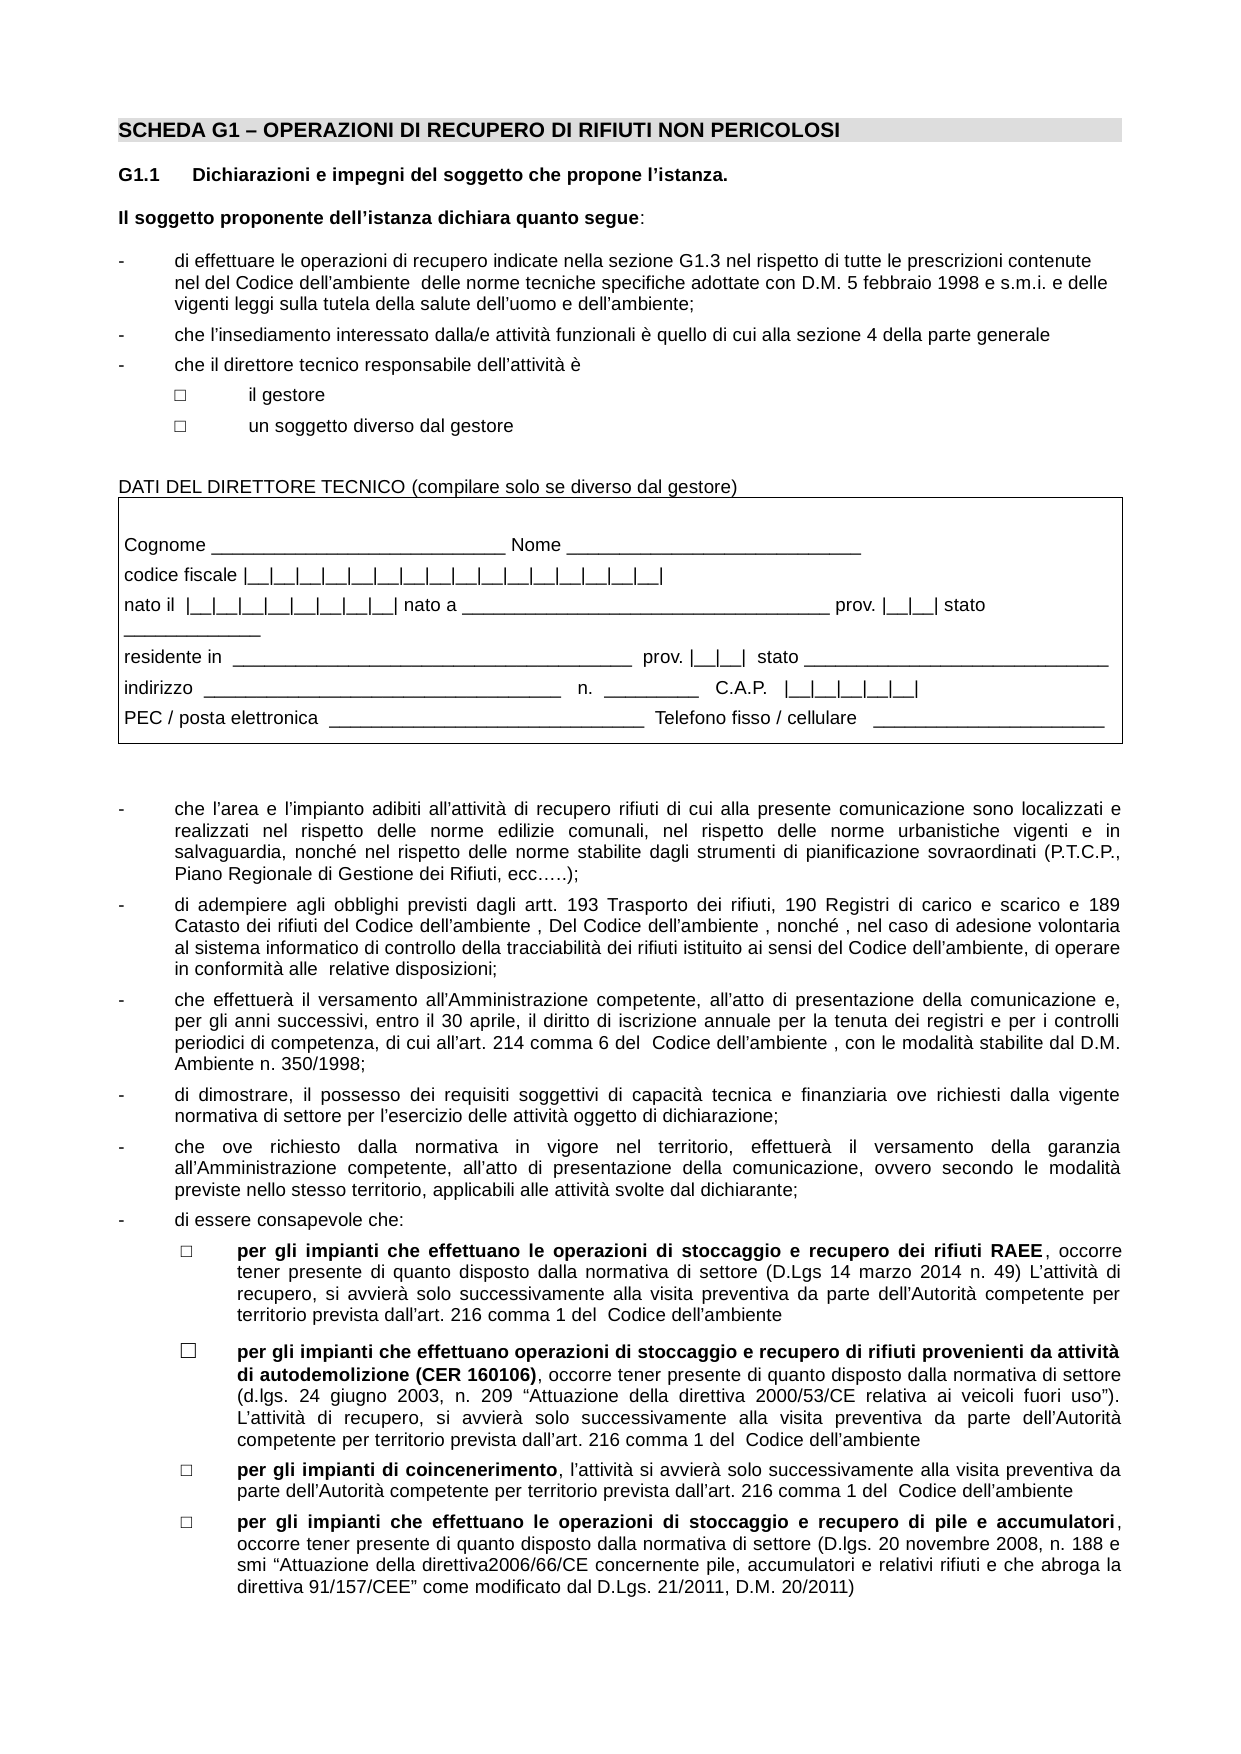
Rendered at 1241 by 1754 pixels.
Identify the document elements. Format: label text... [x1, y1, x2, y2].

text Il soggetto proponente dell’istanza dichiara quanto segue: [118, 207, 1122, 228]
text - di adempiere agli obblighi previsti dagli artt. 193 Trasporto dei rifiuti, 190 Registri di carico e scarico e 189 Catasto dei rifiuti del Codice dell’ambiente , Del Codice dell’ambiente , nonché , nel caso di adesione volontaria al sistema informatico di controllo della tracciabilità dei rifiuti istituito ai sensi del Codice dell’ambiente, di operare in conformità alle relative disposizioni; [118, 893, 1122, 980]
text - che il direttore tecnico responsabile dell’attività è [118, 354, 1122, 376]
text - che effettuerà il versamento all’Amministrazione competente, all’atto di presentazione della comunicazione e, per gli anni successivi, entro il 30 aprile, il diritto di iscrizione annuale per la tenuta dei registri e per i controlli periodici di competenza, di cui all’art. 214 comma 6 del Codice dell’ambiente , con le modalità stabilite dal D.M. Ambiente n. 350/1998; [118, 988, 1122, 1075]
text □ il gestore [118, 384, 1122, 406]
text - che ove richiesto dalla normativa in vigore nel territorio, effettuerà il versamento della garanzia all’Amministrazione competente, all’atto di presentazione della comunicazione, ovvero secondo le modalità previste nello stesso territorio, applicabili alle attività svolte dal dichiarante; [118, 1136, 1122, 1200]
text - che l’insediamento interessato dalla/e attività funzionali è quello di cui alla sezione 4 della parte generale [118, 323, 1122, 345]
text - di dimostrare, il possesso dei requisiti soggettivi di capacità tecnica e finanziaria ove richiesti dalla vigente normativa di settore per l’esercizio delle attività oggetto di dichiarazione; [118, 1084, 1122, 1127]
text DATI DEL DIRETTORE TECNICO (compilare solo se diverso dal gestore) [118, 476, 1122, 497]
text □ per gli impianti che effettuano le operazioni di stoccaggio e recupero dei rifiuti RAEE, occorre tener presente di quanto disposto dalla normativa di settore (D.Lgs 14 marzo 2014 n. 49) L’attività di recupero, si avvierà solo successivamente alla visita preventiva da parte dell’Autorità competente per territorio prevista dall’art. 216 comma 1 del Codice dell’ambiente [181, 1239, 1122, 1326]
text □ per gli impianti di coincenerimento, l’attività si avvierà solo successivamente alla visita preventiva da parte dell’Autorità competente per territorio prevista dall’art. 216 comma 1 del Codice dell’ambiente [181, 1459, 1122, 1502]
text SCHEDA G1 – OPERAZIONI DI RECUPERO DI RIFIUTI NON PERICOLOSI [118, 118, 1122, 142]
text - di effettuare le operazioni di recupero indicate nella sezione G1.3 nel rispetto di tutte le prescrizioni contenute nel del Codice dell’ambiente delle norme tecniche specifiche adottate con D.M. 5 febbraio 1998 e s.m.i. e delle vigenti leggi sulla tutela della salute dell’uomo e dell’ambiente; [118, 250, 1122, 315]
text - che l’area e l’impianto adibiti all’attività di recupero rifiuti di cui alla presente comunicazione sono localizzati e realizzati nel rispetto delle norme edilizie comunali, nel rispetto delle norme urbanistiche vigenti e in salvaguardia, nonché nel rispetto delle norme stabilite dagli strumenti di pianificazione sovraordinati (P.T.C.P., Piano Regionale di Gestione dei Rifiuti, ecc…..); [118, 798, 1122, 884]
text - di essere consapevole che: [118, 1209, 1122, 1231]
table_header Cognome ____________________________ Nome ____________________________ codice fiscale |__|__|__|__|__|__|__|__|__|__|__|__|__|__|__|__| nato il |__|__|__|__|__|__|__|__| nato a ___________________________________ prov. |__|__| stato _____________ residente in ______________________________________ prov. |__|__| stato _____________________________ indirizzo __________________________________ n. _________ C.A.P. |__|__|__|__|__| PEC / posta elettronica ______________________________ Telefono fisso / cellulare ______________________ [119, 498, 1122, 743]
text □ per gli impianti che effettuano le operazioni di stoccaggio e recupero di pile e accumulatori, occorre tener presente di quanto disposto dalla normativa di settore (D.lgs. 20 novembre 2008, n. 188 e smi “Attuazione della direttiva2006/66/CE concernente pile, accumulatori e relativi rifiuti e che abroga la direttiva 91/157/CEE” come modificato dal D.Lgs. 21/2011, D.M. 20/2011) [181, 1511, 1122, 1597]
text G1.1 Dichiarazioni e impegni del soggetto che propone l’istanza. [118, 164, 1122, 185]
text □ un soggetto diverso dal gestore [118, 415, 1122, 436]
text □ per gli impianti che effettuano operazioni di stoccaggio e recupero di rifiuti provenienti da attività di autodemolizione (CER 160106), occorre tener presente di quanto disposto dalla normativa di settore (d.lgs. 24 giugno 2003, n. 209 “Attuazione della direttiva 2000/53/CE relativa ai veicoli fuori uso”). L’attività di recupero, si avvierà solo successivamente alla visita preventiva da parte dell’Autorità competente per territorio prevista dall’art. 216 comma 1 del Codice dell’ambiente [181, 1335, 1122, 1450]
